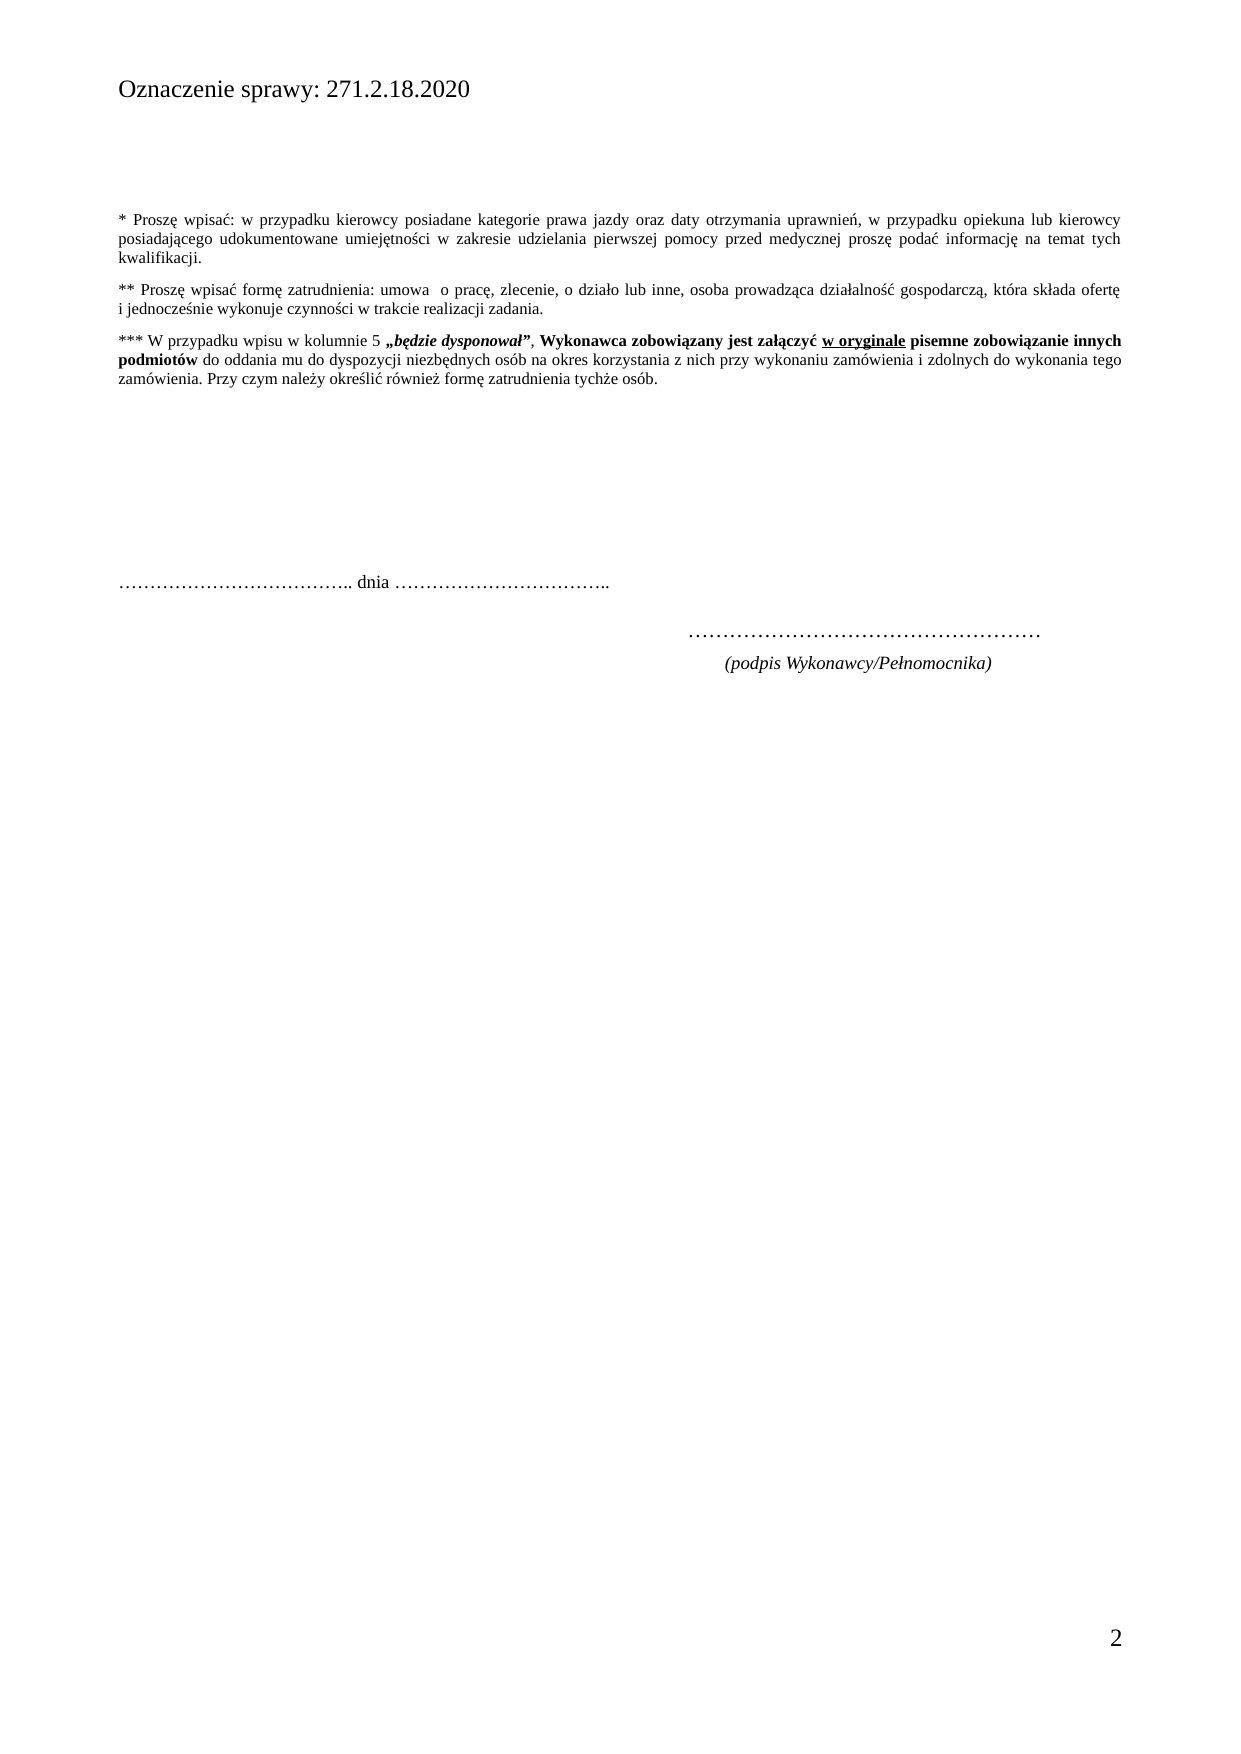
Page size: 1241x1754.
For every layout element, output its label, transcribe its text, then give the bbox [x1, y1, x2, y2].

text …………………………………………… [687, 618, 1122, 643]
text ……………………………….. dnia …………………………….. [118, 571, 1122, 593]
text *** W przypadku wpisu w kolumnie 5 „będzie dysponował”, Wykonawca zobowiązany jest załączyć w oryginale pisemne zobowiązanie innych podmiotów do oddania mu do dyspozycji niezbędnych osób na okres korzystania z nich przy wykonaniu zamówienia i zdolnych do wykonania tego zamówienia. Przy czym należy określić również formę zatrudnienia tychże osób. [118, 330, 1122, 388]
text ** Proszę wpisać formę zatrudnienia: umowa o pracę, zlecenie, o działo lub inne, osoba prowadząca działalność gospodarczą, która składa ofertę i jednocześnie wykonuje czynności w trakcie realizacji zadania. [118, 279, 1122, 318]
text (podpis Wykonawcy/Pełnomocnika) [687, 652, 1122, 673]
text * Proszę wpisać: w przypadku kierowcy posiadane kategorie prawa jazdy oraz daty otrzymania uprawnień, w przypadku opiekuna lub kierowcy posiadającego udokumentowane umiejętności w zakresie udzielania pierwszej pomocy przed medycznej proszę podać informację na temat tych kwalifikacji. [118, 209, 1122, 267]
